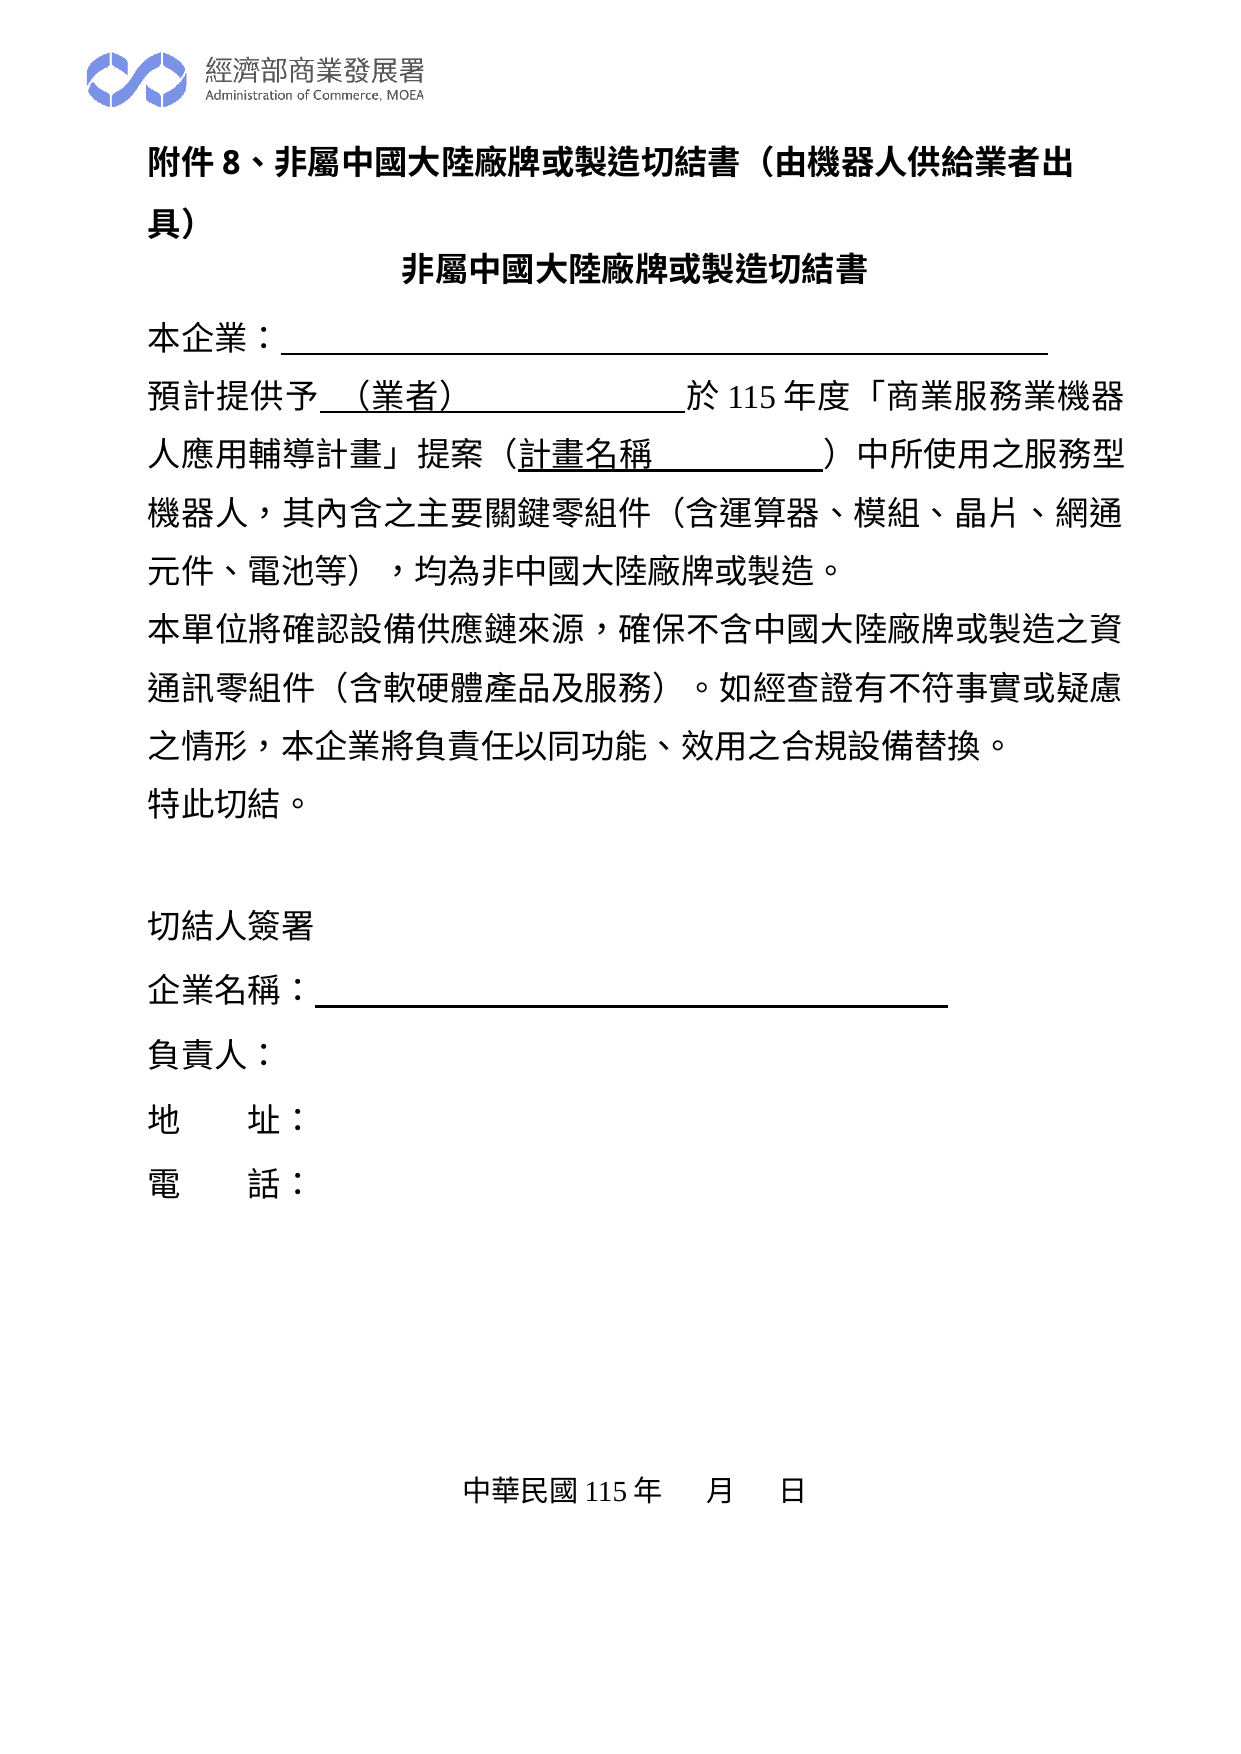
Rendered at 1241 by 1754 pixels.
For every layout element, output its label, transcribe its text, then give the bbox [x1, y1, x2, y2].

text 預計提供予 （業者） 於115年度「商業服務業機器人應用輔導計畫」提案（計畫名稱 ）中所使用之服務型機器人，其內含之主要關鍵零組件（含運算器、模組、晶片、網通元件、電池等），均為非中國大陸廠牌或製造。 [148, 362, 1126, 595]
text 地 址： [148, 1080, 1122, 1145]
text 負責人： [148, 1016, 1122, 1080]
text 電 話： [148, 1145, 1122, 1209]
text 本企業： [148, 303, 1126, 362]
text 本單位將確認設備供應鏈來源，確保不含中國大陸廠牌或製造之資通訊零組件（含軟硬體產品及服務）。如經查證有不符事實或疑慮之情形，本企業將負責任以同功能、效用之合規設備替換。 [148, 595, 1126, 770]
text 中華民國115年 月 日 [148, 1468, 1122, 1509]
text 企業名稱： [148, 951, 1122, 1016]
text 附件8、非屬中國大陸廠牌或製造切結書（由機器人供給業者出具） [148, 118, 1122, 243]
text 切結人簽署 [148, 887, 1122, 951]
text 非屬中國大陸廠牌或製造切結書 [148, 243, 1122, 291]
text 特此切結。 [148, 770, 1126, 828]
